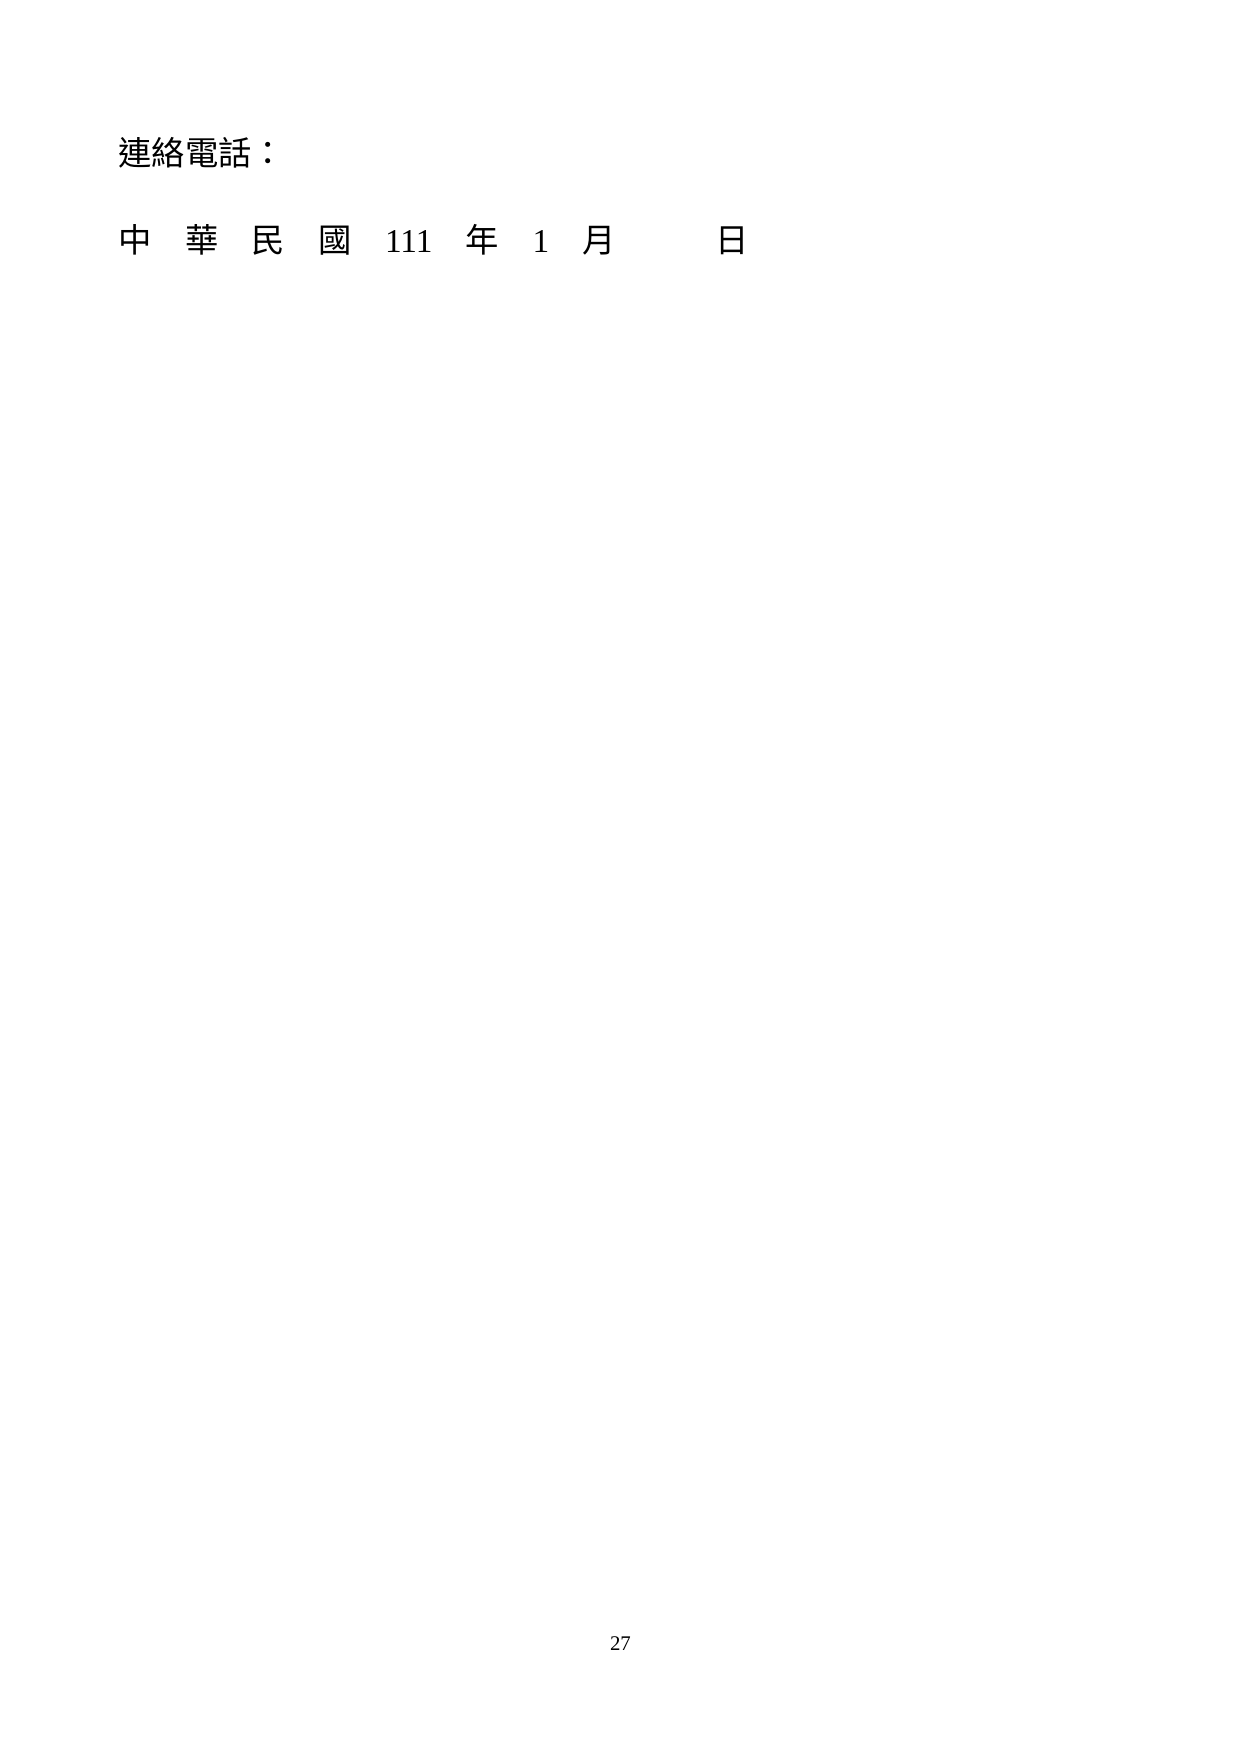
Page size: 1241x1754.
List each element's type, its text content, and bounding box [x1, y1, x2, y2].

text 中 華 民 國 111 年 1 月 日 [118, 196, 1122, 259]
text 連絡電話： [118, 110, 1122, 172]
